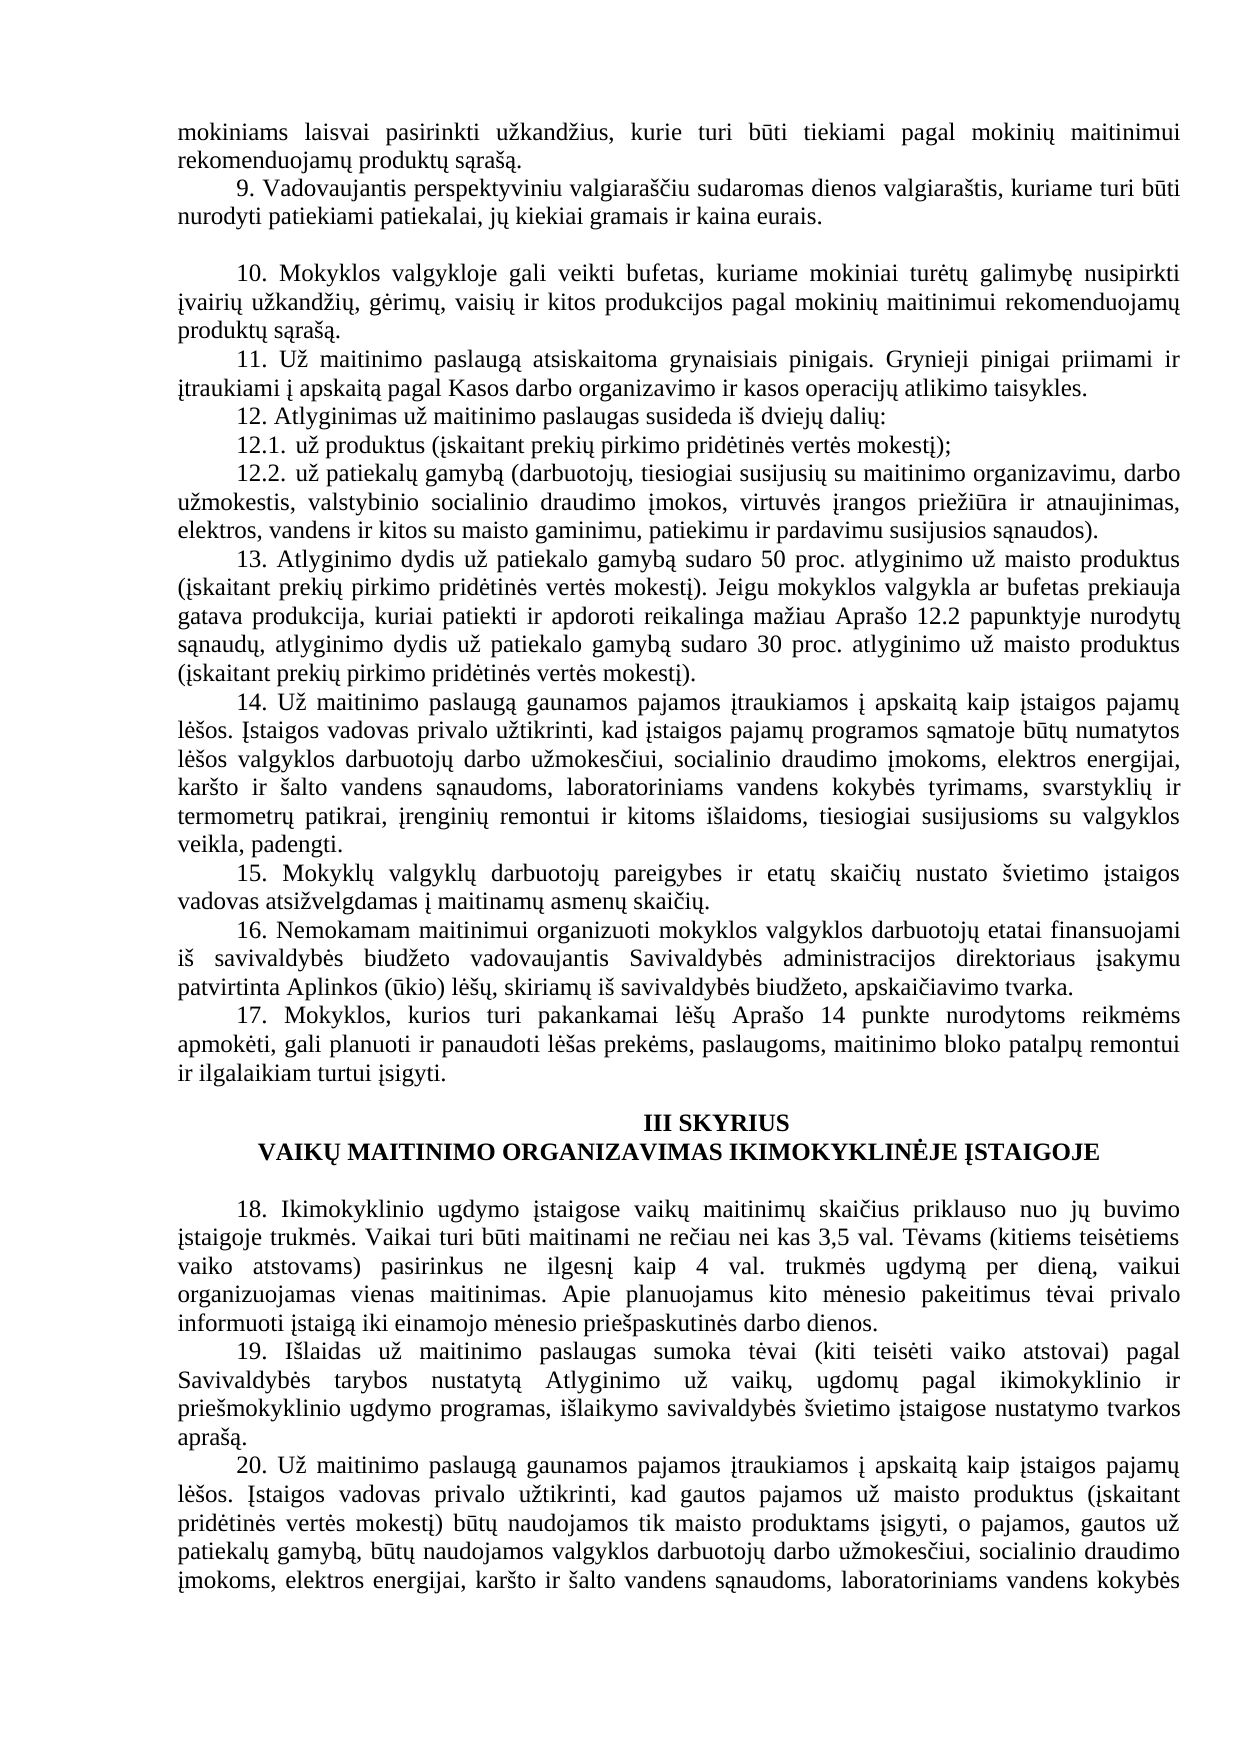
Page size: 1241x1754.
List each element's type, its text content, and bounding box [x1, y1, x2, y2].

text 14. Už maitinimo paslaugą gaunamos pajamos įtraukiamos į apskaitą kaip įstaigos pajamų lėšos. Įstaigos vadovas privalo užtikrinti, kad įstaigos pajamų programos sąmatoje būtų numatytos lėšos valgyklos darbuotojų darbo užmokesčiui, socialinio draudimo įmokoms, elektros energijai, karšto ir šalto vandens sąnaudoms, laboratoriniams vandens kokybės tyrimams, svarstyklių ir termometrų patikrai, įrenginių remontui ir kitoms išlaidoms, tiesiogiai susijusioms su valgyklos veikla, padengti. [177, 687, 1181, 858]
text 18. Ikimokyklinio ugdymo įstaigose vaikų maitinimų skaičius priklauso nuo jų buvimo įstaigoje trukmės. Vaikai turi būti maitinami ne rečiau nei kas 3,5 val. Tėvams (kitiems teisėtiems vaiko atstovams) pasirinkus ne ilgesnį kaip 4 val. trukmės ugdymą per dieną, vaikui organizuojamas vienas maitinimas. Apie planuojamus kito mėnesio pakeitimus tėvai privalo informuoti įstaigą iki einamojo mėnesio priešpaskutinės darbo dienos. [177, 1194, 1181, 1337]
text 15. Mokyklų valgyklų darbuotojų pareigybes ir etatų skaičių nustato švietimo įstaigos vadovas atsižvelgdamas į maitinamų asmenų skaičių. [177, 858, 1181, 915]
text VAIKŲ MAITINIMO ORGANIZAVIMAS IKIMOKYKLINĖJE ĮSTAIGOJE [177, 1137, 1181, 1165]
text 20. Už maitinimo paslaugą gaunamos pajamos įtraukiamos į apskaitą kaip įstaigos pajamų lėšos. Įstaigos vadovas privalo užtikrinti, kad gautos pajamos už maisto produktus (įskaitant pridėtinės vertės mokestį) būtų naudojamos tik maisto produktams įsigyti, o pajamos, gautos už patiekalų gamybą, būtų naudojamos valgyklos darbuotojų darbo užmokesčiui, socialinio draudimo įmokoms, elektros energijai, karšto ir šalto vandens sąnaudoms, laboratoriniams vandens kokybės [177, 1451, 1181, 1594]
text 12.1. už produktus (įskaitant prekių pirkimo pridėtinės vertės mokestį); [177, 430, 1181, 459]
text 12.2. už patiekalų gamybą (darbuotojų, tiesiogiai susijusių su maitinimo organizavimu, darbo užmokestis, valstybinio socialinio draudimo įmokos, virtuvės įrangos priežiūra ir atnaujinimas, elektros, vandens ir kitos su maisto gaminimu, patiekimu ir pardavimu susijusios sąnaudos). [177, 459, 1181, 544]
text 12. Atlyginimas už maitinimo paslaugas susideda iš dviejų dalių: [177, 402, 1181, 430]
text 10. Mokyklos valgykloje gali veikti bufetas, kuriame mokiniai turėtų galimybę nusipirkti įvairių užkandžių, gėrimų, vaisių ir kitos produkcijos pagal mokinių maitinimui rekomenduojamų produktų sąrašą. [177, 259, 1181, 344]
text 16. Nemokamam maitinimui organizuoti mokyklos valgyklos darbuotojų etatai finansuojami iš savivaldybės biudžeto vadovaujantis Savivaldybės administracijos direktoriaus įsakymu patvirtinta Aplinkos (ūkio) lėšų, skiriamų iš savivaldybės biudžeto, apskaičiavimo tvarka. [177, 915, 1181, 1001]
text 19. Išlaidas už maitinimo paslaugas sumoka tėvai (kiti teisėti vaiko atstovai) pagal Savivaldybės tarybos nustatytą Atlyginimo už vaikų, ugdomų pagal ikimokyklinio ir priešmokyklinio ugdymo programas, išlaikymo savivaldybės švietimo įstaigose nustatymo tvarkos aprašą. [177, 1337, 1181, 1451]
text mokiniams laisvai pasirinkti užkandžius, kurie turi būti tiekiami pagal mokinių maitinimui rekomenduojamų produktų sąrašą. [177, 118, 1181, 174]
text 9. Vadovaujantis perspektyviniu valgiaraščiu sudaromas dienos valgiaraštis, kuriame turi būti nurodyti patiekiami patiekalai, jų kiekiai gramais ir kaina eurais. [177, 174, 1181, 230]
text III SKYRIUS [252, 1112, 1181, 1137]
text 17. Mokyklos, kurios turi pakankamai lėšų Aprašo 14 punkte nurodytoms reikmėms apmokėti, gali planuoti ir panaudoti lėšas prekėms, paslaugoms, maitinimo bloko patalpų remontui ir ilgalaikiam turtui įsigyti. [177, 1001, 1181, 1087]
text 13. Atlyginimo dydis už patiekalo gamybą sudaro 50 proc. atlyginimo už maisto produktus (įskaitant prekių pirkimo pridėtinės vertės mokestį). Jeigu mokyklos valgykla ar bufetas prekiauja gatava produkcija, kuriai patiekti ir apdoroti reikalinga mažiau Aprašo 12.2 papunktyje nurodytų sąnaudų, atlyginimo dydis už patiekalo gamybą sudaro 30 proc. atlyginimo už maisto produktus (įskaitant prekių pirkimo pridėtinės vertės mokestį). [177, 544, 1181, 687]
text 11. Už maitinimo paslaugą atsiskaitoma grynaisiais pinigais. Grynieji pinigai priimami ir įtraukiami į apskaitą pagal Kasos darbo organizavimo ir kasos operacijų atlikimo taisykles. [177, 344, 1181, 402]
